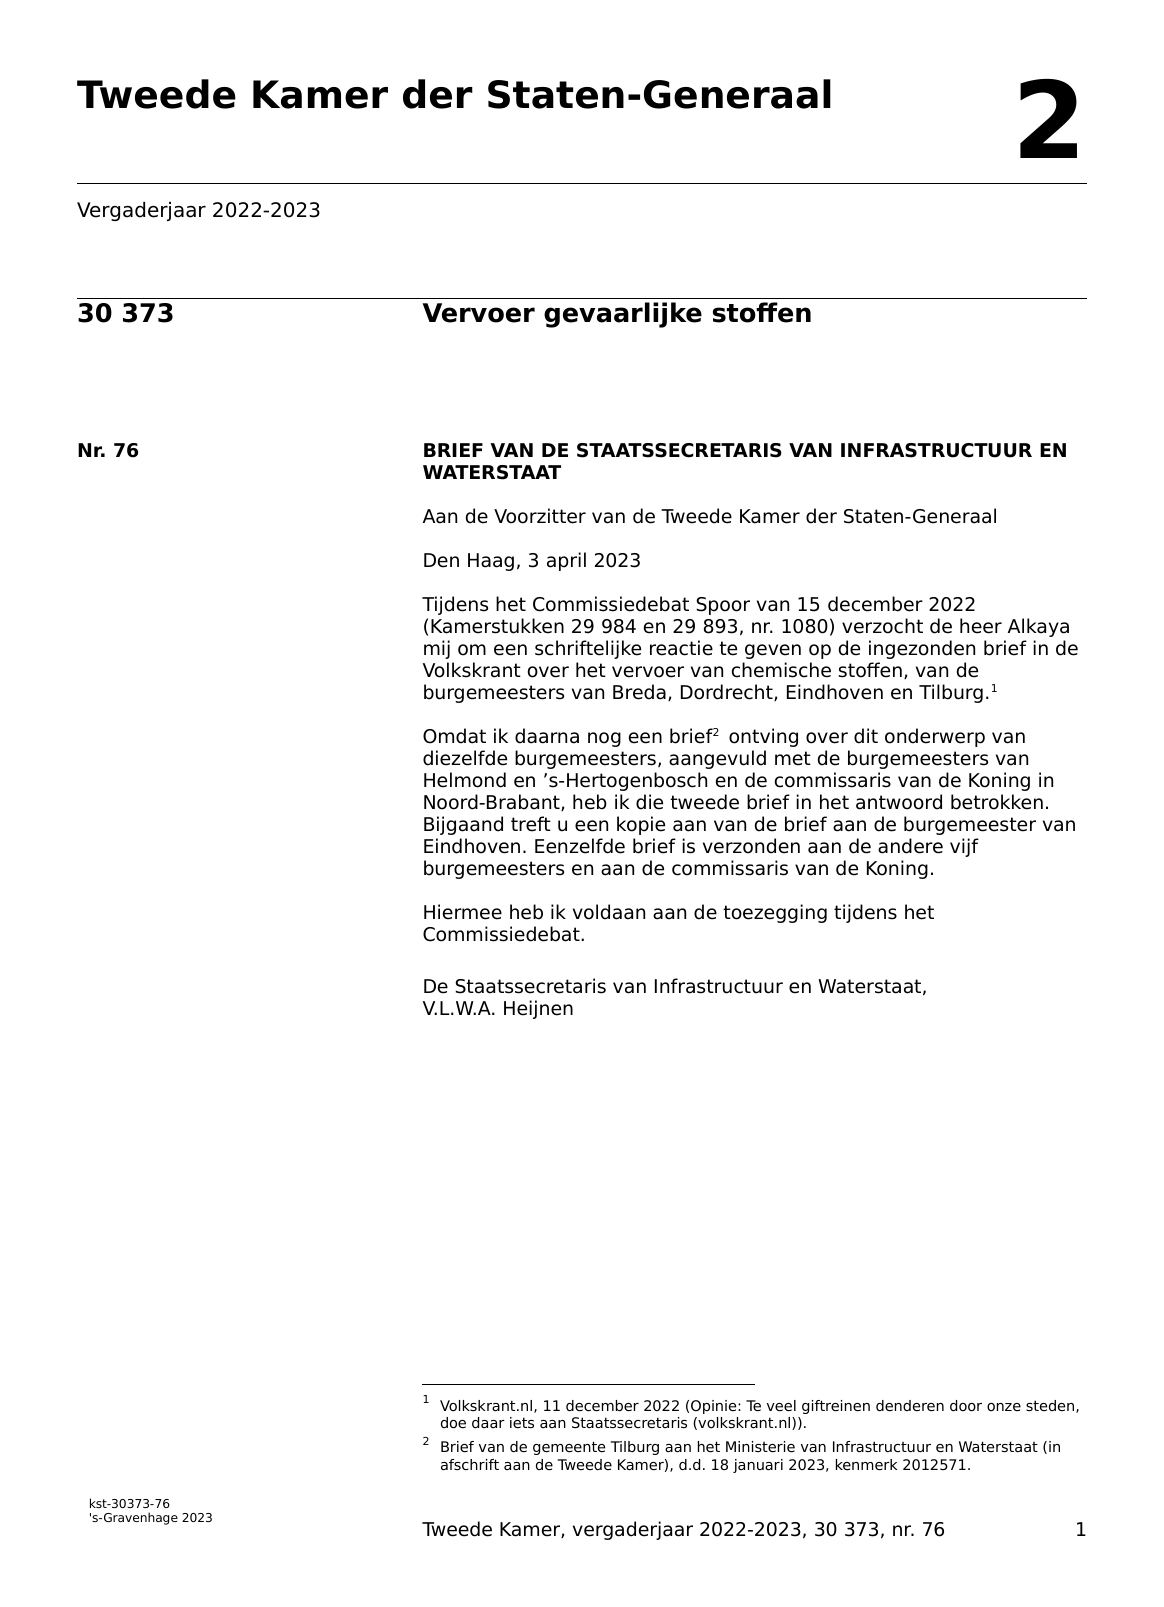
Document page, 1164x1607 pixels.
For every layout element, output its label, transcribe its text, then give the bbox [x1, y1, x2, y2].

table_header Tweede Kamer der Staten-Generaal [77, 59, 886, 183]
text Den Haag, 3 april 2023 [422, 550, 1087, 572]
subtitle 30 373 Vervoer gevaarlijke stoffen [77, 299, 1087, 329]
text Aan de Voorzitter van de Tweede Kamer der Staten-Generaal [422, 506, 1087, 528]
table_cell Vergaderjaar 2022-2023 [77, 184, 1087, 298]
text Tijdens het Commissiedebat Spoor van 15 december 2022 (Kamerstukken 29 984 en 29 893, nr. 1080) verzocht de heer Alkaya mij om een schriftelijke reactie te geven op de ingezonden brief in de Volkskrant over het vervoer van chemische stoffen, van de burgemeesters van Breda, Dordrecht, Eindhoven en Tilburg. [422, 594, 1087, 704]
subtitle Nr. 76 BRIEF VAN DE STAATSSECRETARIS VAN INFRASTRUCTUUR EN WATERSTAAT [77, 440, 1087, 484]
text De Staatssecretaris van Infrastructuur en Waterstaat, V.L.W.A. Heijnen [422, 976, 1087, 1020]
text Volkskrant.nl, 11 december 2022 (Opinie: Te veel giftreinen denderen door onze steden, doe daar iets aan Staatssecretaris (volkskrant.nl)). [422, 1393, 1087, 1432]
text 's-Gravenhage 2023 [88, 1511, 323, 1525]
text Omdat ik daarna nog een brief ontving over dit onderwerp van diezelfde burgemeesters, aangevuld met de burgemeesters van Helmond en ’s-Hertogenbosch en de commissaris van de Koning in Noord-Brabant, heb ik die tweede brief in het antwoord betrokken. Bijgaand treft u een kopie aan van de brief aan de burgemeester van Eindhoven. Eenzelfde brief is verzonden aan de andere vijf burgemeesters en aan de commissaris van de Koning. [422, 726, 1087, 880]
table_header 2 [886, 59, 1087, 183]
text Hiermee heb ik voldaan aan de toezegging tijdens het Commissiedebat. [422, 902, 1087, 946]
text kst-30373-76 [88, 1497, 323, 1511]
text Brief van de gemeente Tilburg aan het Ministerie van Infrastructuur en Waterstaat (in afschrift aan de Tweede Kamer), d.d. 18 januari 2023, kenmerk 2012571. [422, 1435, 1087, 1474]
